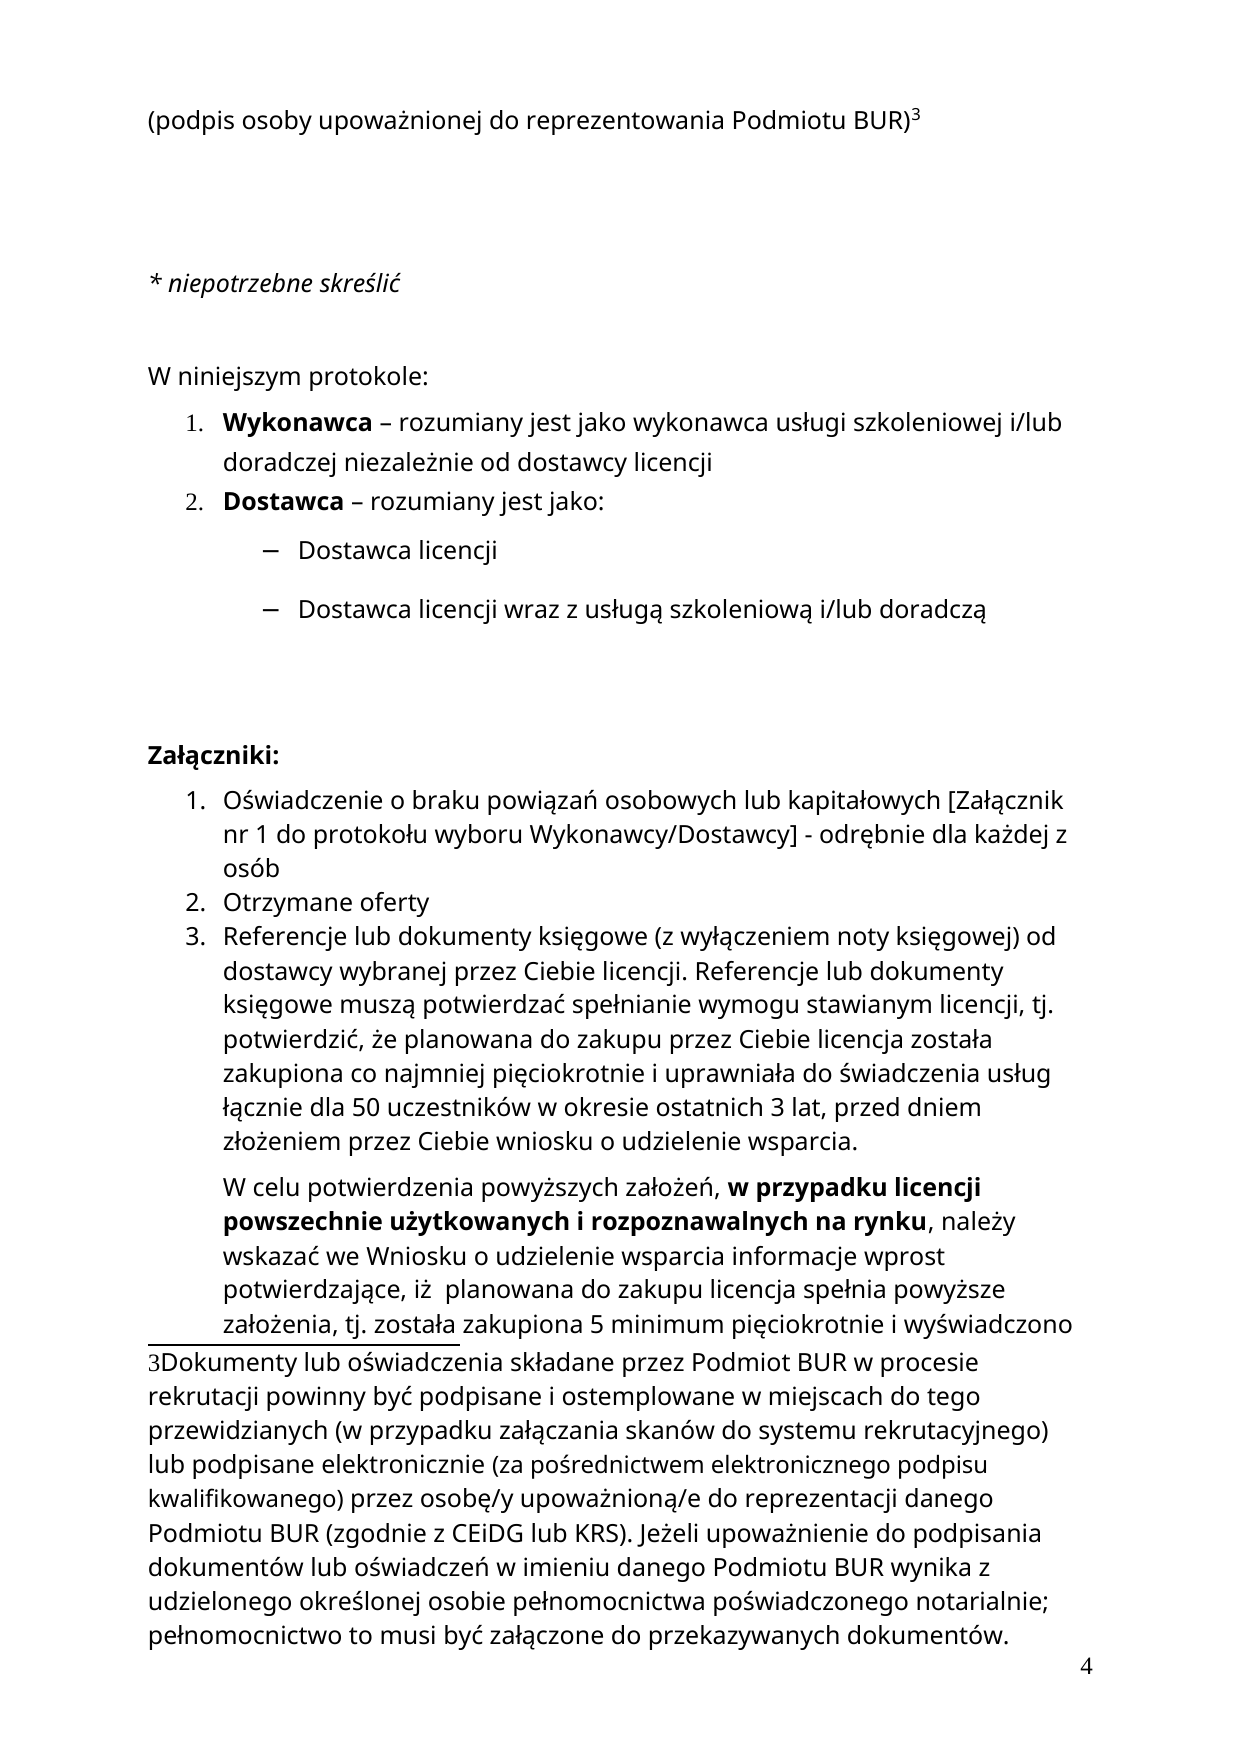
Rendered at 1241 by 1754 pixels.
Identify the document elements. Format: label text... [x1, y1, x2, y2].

text Załączniki: [148, 737, 1093, 771]
text W niniejszym protokole: [148, 358, 1093, 393]
text * niepotrzebne skreślić [148, 265, 1093, 299]
list Dostawca licencji [260, 523, 1093, 574]
text W celu potwierdzenia powyższych założeń, w przypadku licencji powszechnie użytkowanych i rozpoznawalnych na rynku, należy wskazać we Wniosku o udzielenie wsparcia informacje wprost potwierdzające, iż planowana do zakupu licencja spełnia powyższe założenia, tj. została zakupiona 5 minimum pięciokrotnie i wyświadczono [223, 1170, 1093, 1340]
list Wykonawca – rozumiany jest jako wykonawca usługi szkoleniowej i/lub doradczej niezależnie od dostawcy licencji [185, 405, 1093, 478]
text (podpis osoby upoważnionej do reprezentowania Podmiotu BUR) [148, 102, 1093, 137]
list Referencje lub dokumenty księgowe (z wyłączeniem noty księgowej) od dostawcy wybranej przez Ciebie licencji. Referencje lub dokumenty księgowe muszą potwierdzać spełnianie wymogu stawianym licencji, tj. potwierdzić, że planowana do zakupu przez Ciebie licencja została zakupiona co najmniej pięciokrotnie i uprawniała do świadczenia usług łącznie dla 50 uczestników w okresie ostatnich 3 lat, przed dniem złożeniem przez Ciebie wniosku o udzielenie wsparcia. [185, 919, 1093, 1157]
list Dostawca – rozumiany jest jako: [185, 483, 1093, 517]
list Oświadczenie o braku powiązań osobowych lub kapitałowych [Załącznik nr 1 do protokołu wyboru Wykonawcy/Dostawcy] - odrębnie dla każdej z osób [185, 783, 1093, 885]
list Otrzymane oferty [185, 885, 1093, 919]
list Dostawca licencji wraz z usługą szkoleniową i/lub doradczą [260, 581, 1093, 633]
text Dokumenty lub oświadczenia składane przez Podmiot BUR w procesie rekrutacji powinny być podpisane i ostemplowane w miejscach do tego przewidzianych (w przypadku załączania skanów do systemu rekrutacyjnego) lub podpisane elektronicznie (za pośrednictwem elektronicznego podpisu kwalifikowanego) przez osobę/y upoważnioną/e do reprezentacji danego Podmiotu BUR (zgodnie z CEiDG lub KRS). Jeżeli upoważnienie do podpisania dokumentów lub oświadczeń w imieniu danego Podmiotu BUR wynika z udzielonego określonej osobie pełnomocnictwa poświadczonego notarialnie; pełnomocnictwo to musi być załączone do przekazywanych dokumentów. [148, 1345, 1093, 1651]
